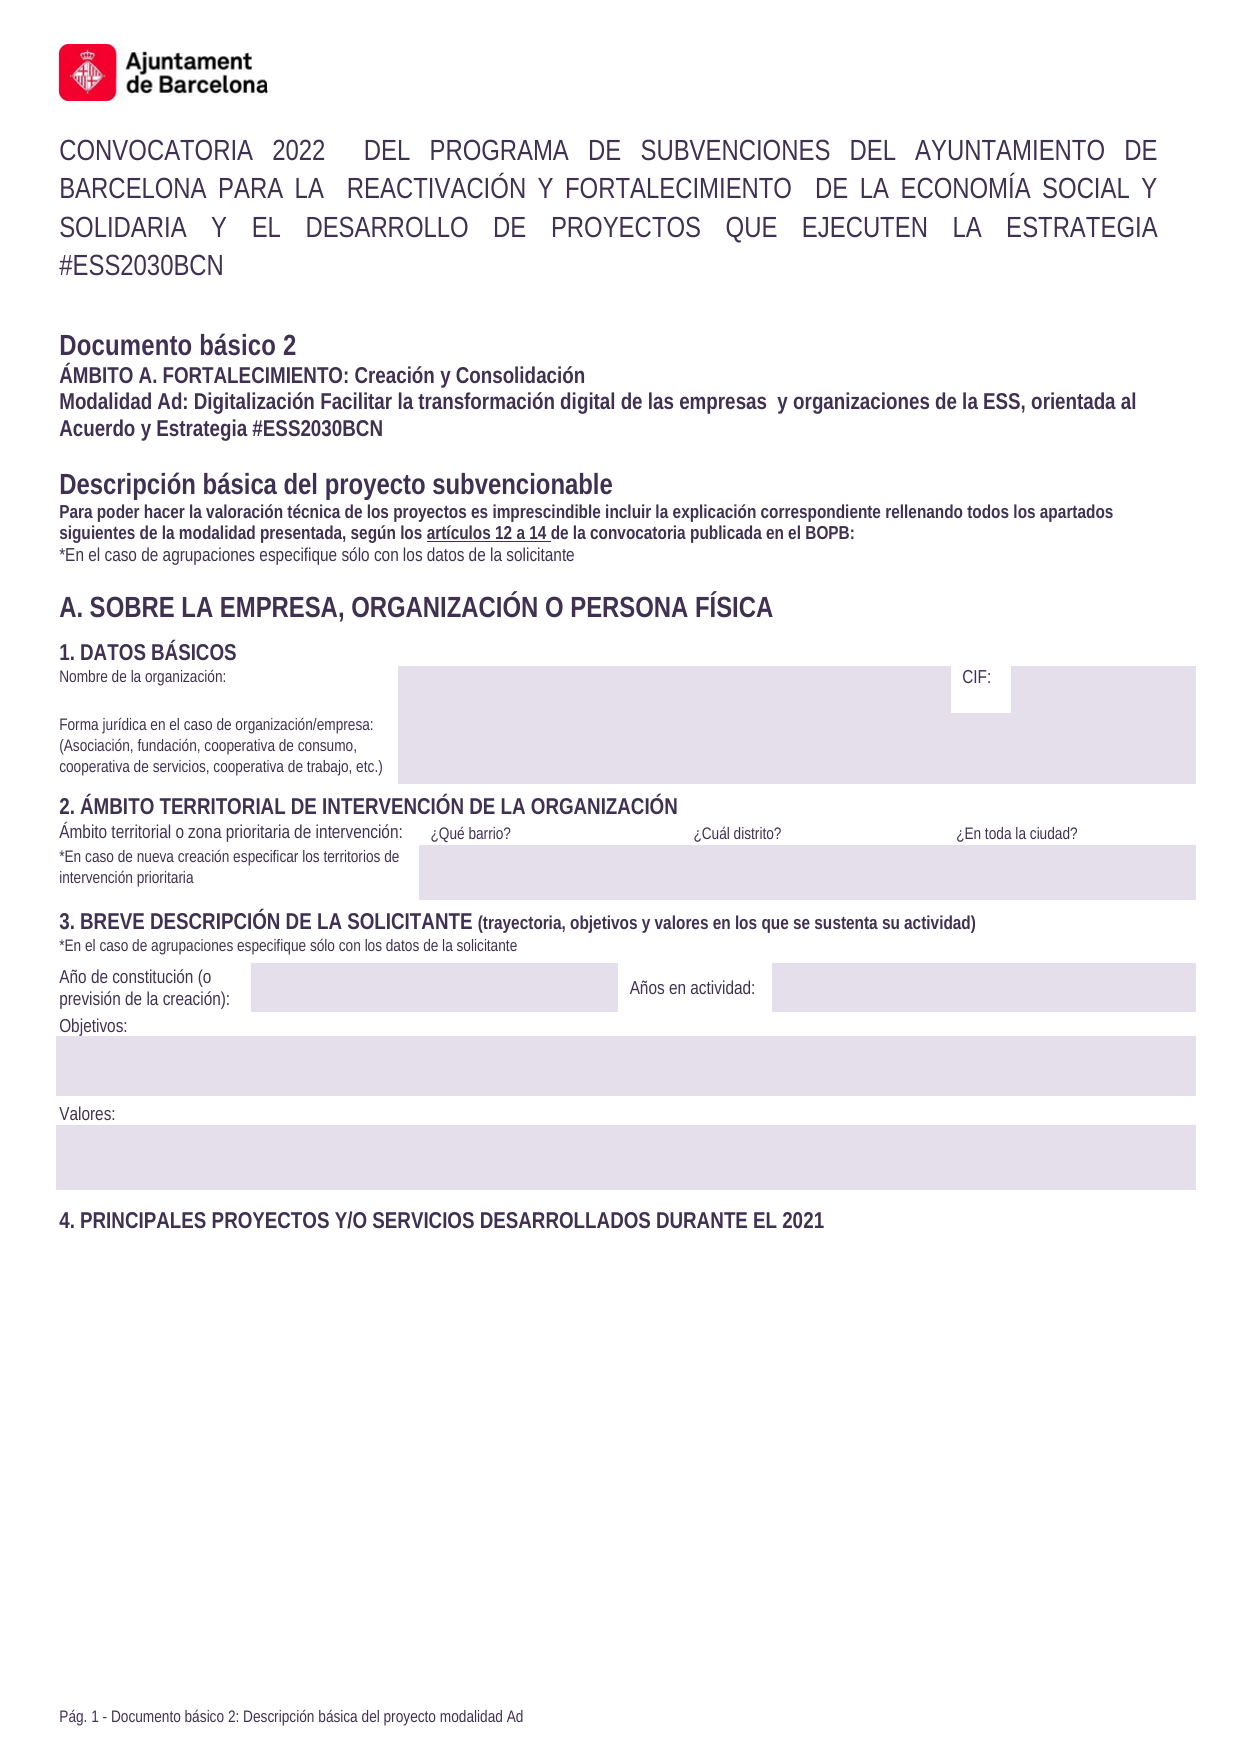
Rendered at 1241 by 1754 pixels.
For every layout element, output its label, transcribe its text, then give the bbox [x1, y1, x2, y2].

table_cell Nombre de la organización: [56, 666, 398, 713]
table_cell Valores: [56, 1096, 138, 1124]
table_cell [945, 845, 1196, 900]
table_cell Descripción básica del proyecto subvencionable Para poder hacer la valoración técnica de los proyectos es imprescindible incluir la explicación correspondiente rellenando todos los apartados siguientes de la modalidad presentada, según los artículos 12 a 14 de la convocatoria publicada en el BOPB: *En el caso de agrupaciones especifique sólo con los datos de la solicitante [56, 467, 1196, 581]
table_cell [251, 963, 618, 1012]
picture [59, 44, 268, 101]
table_cell [398, 713, 1196, 784]
table_cell CIF: [951, 666, 1011, 713]
table_cell Ámbito territorial o zona prioritaria de intervención: [56, 819, 419, 845]
table_cell Año de constitución (o previsión de la creación): [56, 963, 251, 1012]
table_cell 1. DATOS BÁSICOS [56, 623, 1196, 666]
table_cell [139, 1096, 1196, 1124]
table_cell *En caso de nueva creación especificar los territorios de intervención prioritaria [56, 845, 419, 900]
table_cell [56, 1036, 1196, 1096]
table_cell ÁMBITO A. FORTALECIMIENTO: Creación y Consolidación Modalidad Ad: Digitalización Facilitar la transformación digital de las empresas y organizaciones de la ESS, orientada al Acuerdo y Estrategia #ESS2030BCN [56, 362, 1196, 467]
table_header [398, 308, 1196, 362]
table_cell Objetivos: [56, 1012, 153, 1036]
table_cell Años en actividad: [618, 963, 772, 1012]
text CONVOCATORIA 2022 DEL PROGRAMA DE SUBVENCIONES DEL AYUNTAMIENTO DE BARCELONA PARA LA REACTIVACIÓN Y FORTALECIMIENTO DE LA ECONOMÍA SOCIAL Y SOLIDARIA Y EL DESARROLLO DE PROYECTOS QUE EJECUTEN LA ESTRATEGIA #ESS2030BCN [59, 133, 1159, 282]
table_cell [419, 845, 682, 900]
table_cell A. SOBRE LA EMPRESA, ORGANIZACIÓN O PERSONA FÍSICA [56, 581, 1196, 623]
table_cell 4. PRINCIPALES PROYECTOS Y/O SERVICIOS DESARROLLADOS DURANTE EL 2021 [56, 1190, 1196, 1233]
table_cell ¿Cuál distrito? [682, 819, 945, 845]
table_cell [153, 1012, 1196, 1036]
table_cell [772, 963, 1196, 1012]
table_cell [398, 666, 951, 713]
table_cell 2. ÁMBITO TERRITORIAL DE INTERVENCIÓN DE LA ORGANIZACIÓN [56, 784, 1196, 819]
table_header Documento básico 2 [56, 308, 398, 362]
table_cell [682, 845, 945, 900]
table_cell ¿En toda la ciudad? [945, 819, 1196, 845]
table_cell ¿Qué barrio? [419, 819, 682, 845]
table_cell [1011, 666, 1196, 713]
table_cell 3. BREVE DESCRIPCIÓN DE LA SOLICITANTE (trayectoria, objetivos y valores en los que se sustenta su actividad) *En el caso de agrupaciones especifique sólo con los datos de la solicitante [56, 900, 1196, 963]
table_cell Forma jurídica en el caso de organización/empresa: (Asociación, fundación, cooperativa de consumo, cooperativa de servicios, cooperativa de trabajo, etc.) [56, 713, 398, 784]
table_cell [56, 1125, 1196, 1190]
